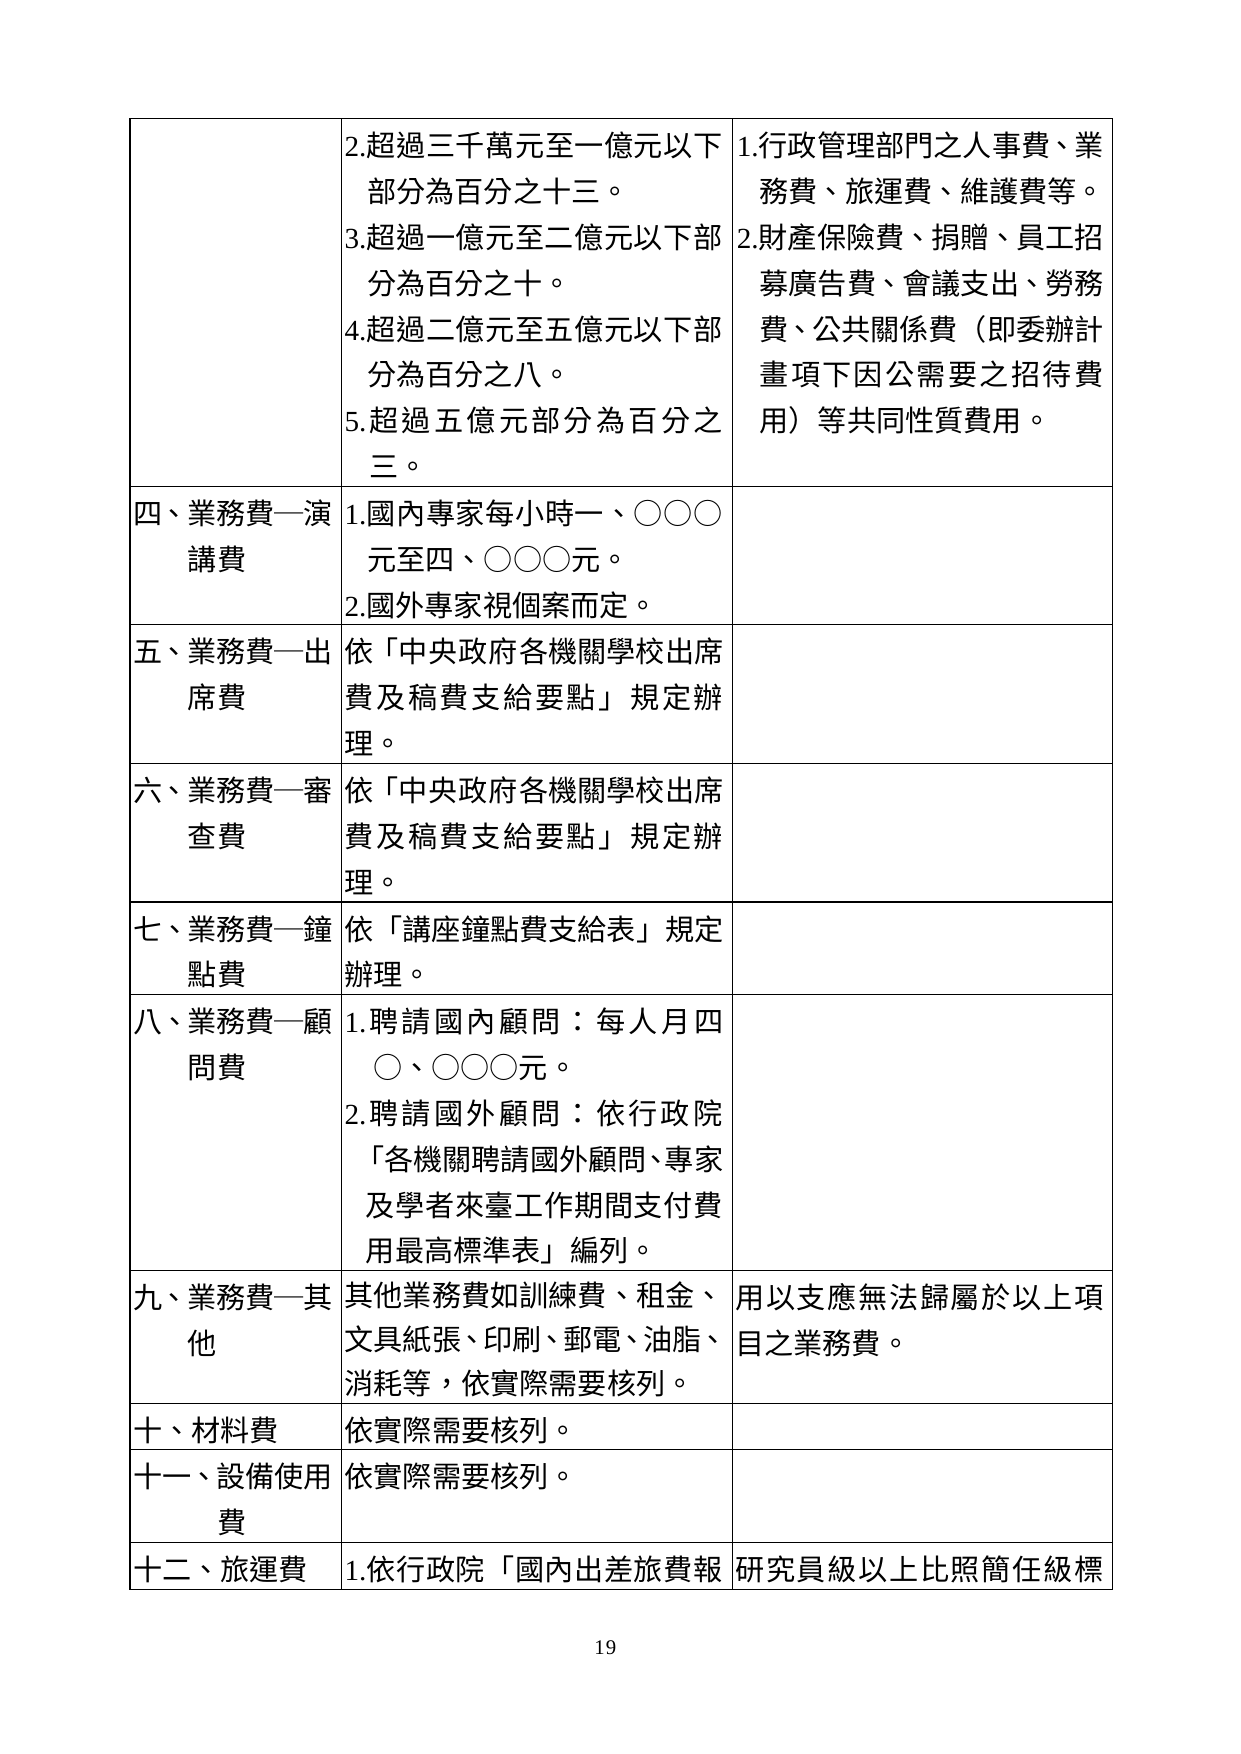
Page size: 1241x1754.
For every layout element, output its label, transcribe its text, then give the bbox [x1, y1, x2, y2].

table_cell 六、業務費─審查費 [131, 764, 341, 901]
table_cell 依「中央政府各機關學校出席費及稿費支給要點」規定辦理。 [342, 625, 732, 763]
table_cell [131, 119, 341, 486]
table_cell 其他業務費如訓練費、租金、文具紙張、印刷、郵電、油脂、消耗等，依實際需要核列。 [342, 1271, 732, 1402]
table_cell [733, 1404, 1112, 1449]
table_cell 十二、旅運費 [131, 1543, 341, 1589]
table_cell 十一、設備使用費 [131, 1450, 341, 1542]
table_cell 研究員級以上比照簡任級標 [733, 1543, 1112, 1589]
table_cell 依「講座鐘點費支給表」規定辦理。 [342, 903, 732, 994]
table_cell [733, 1450, 1112, 1542]
table_cell 依「中央政府各機關學校出席費及稿費支給要點」規定辦理。 [342, 764, 732, 901]
table_cell [733, 764, 1112, 901]
table_cell 依實際需要核列。 [342, 1450, 732, 1542]
table_cell 五、業務費─出席費 [131, 625, 341, 763]
table_cell 用以支應無法歸屬於以上項目之業務費。 [733, 1271, 1112, 1402]
table_cell [733, 487, 1112, 624]
table_cell 1.行政管理部門之人事費、業務費、旅運費、維護費等。 2.財產保險費、捐贈、員工招募廣告費、會議支出、勞務費、公共關係費（即委辦計畫項下因公需要之招待費用）等共同性質費用。 [733, 119, 1112, 486]
table_cell 1.國內專家每小時一、○○○元至四、○○○元。 2.國外專家視個案而定。 [342, 487, 732, 624]
table_cell 十、材料費 [131, 1404, 341, 1449]
table_cell 八、業務費─顧問費 [131, 995, 341, 1270]
table_cell 依實際需要核列。 [342, 1404, 732, 1449]
table_cell 1.依行政院「國內出差旅費報 [342, 1543, 732, 1589]
table_cell [733, 995, 1112, 1270]
table_cell 七、業務費─鐘點費 [131, 903, 341, 994]
table_cell [733, 903, 1112, 994]
table_cell 1.聘請國內顧問：每人月四○、○○○元。 2.聘請國外顧問：依行政院「各機關聘請國外顧問、專家及學者來臺工作期間支付費用最高標準表」編列。 [342, 995, 732, 1270]
table_cell 四、業務費─演講費 [131, 487, 341, 624]
table_cell 2.超過三千萬元至一億元以下部分為百分之十三。 3.超過一億元至二億元以下部分為百分之十。 4.超過二億元至五億元以下部分為百分之八。 5.超過五億元部分為百分之三。 [342, 119, 732, 486]
table_cell [733, 625, 1112, 763]
table_cell 九、業務費─其他 [131, 1271, 341, 1402]
